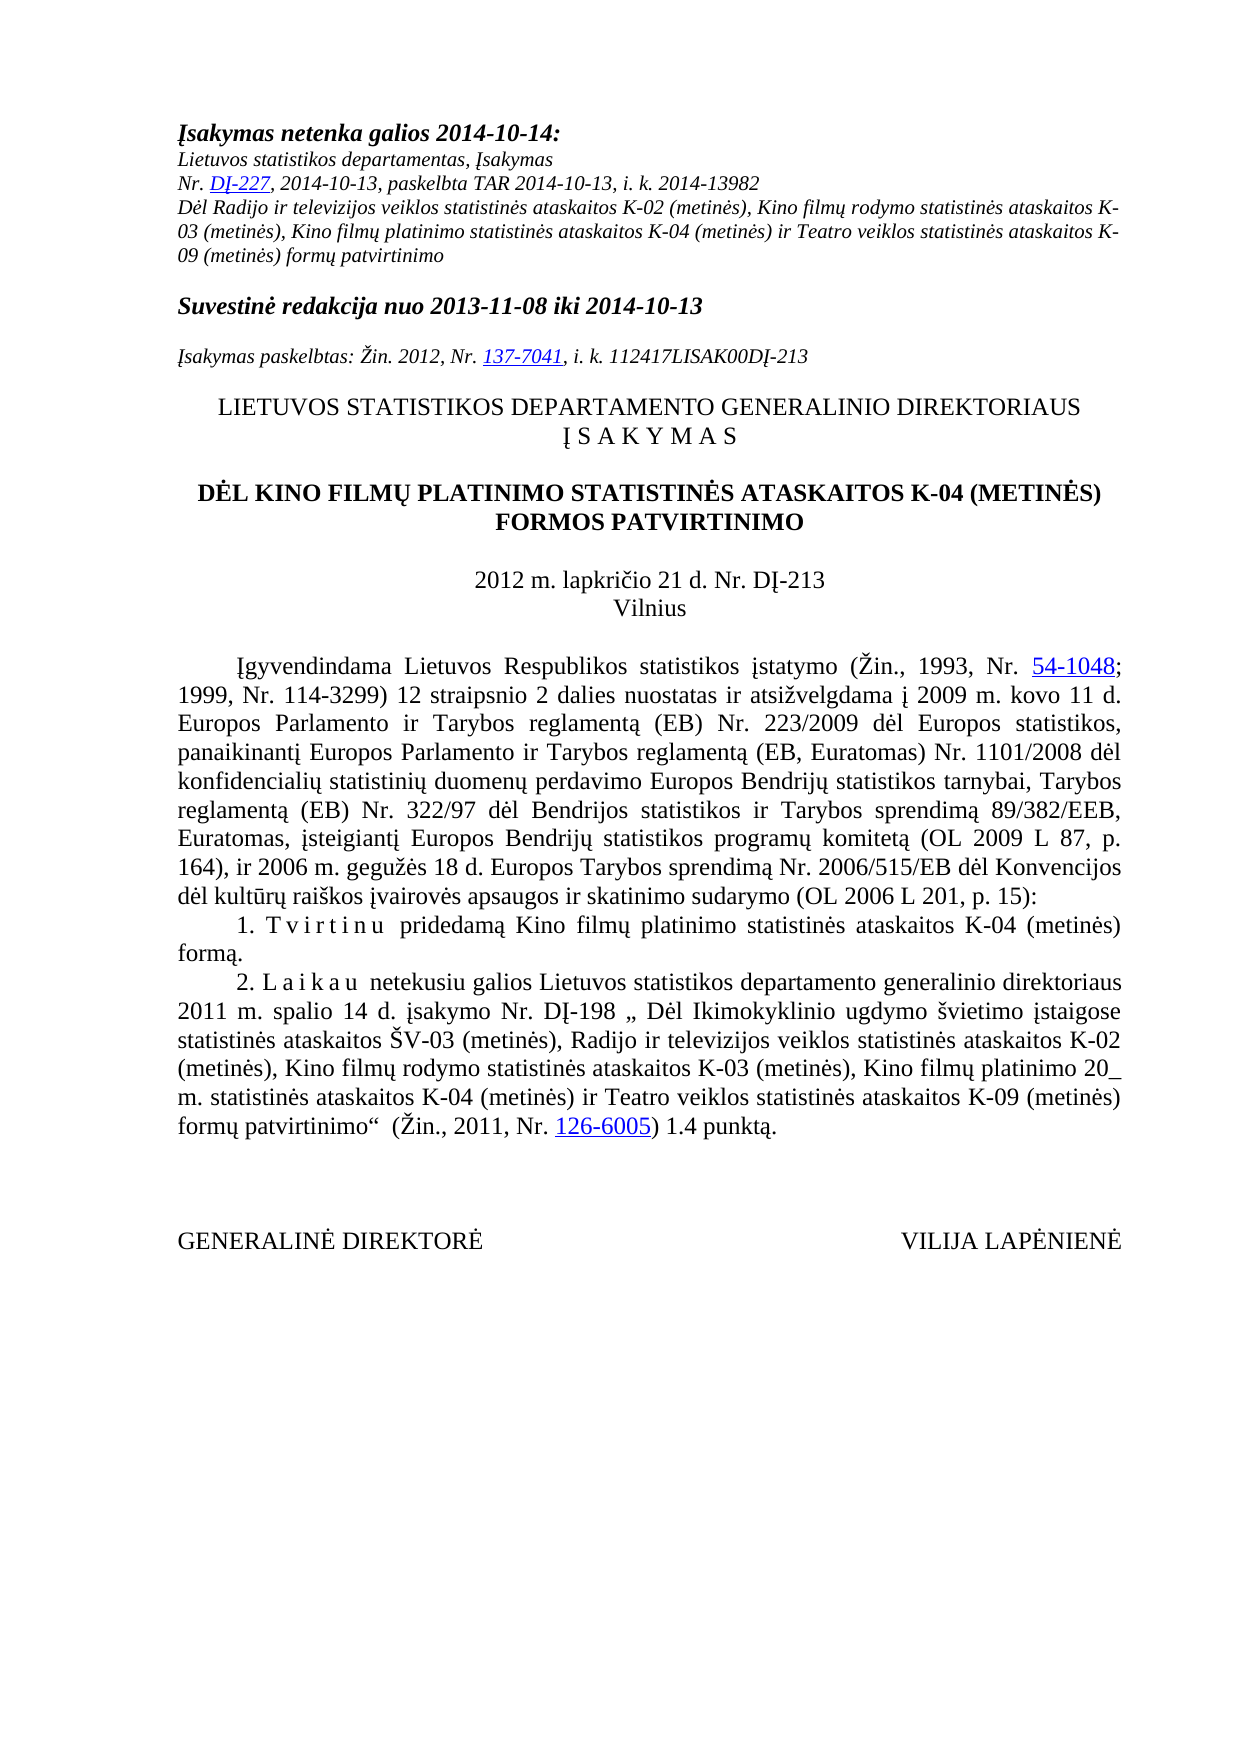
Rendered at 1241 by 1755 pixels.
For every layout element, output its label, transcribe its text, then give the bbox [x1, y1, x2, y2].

text Vilnius [177, 593, 1122, 622]
text Į S A K Y M A S [177, 421, 1122, 450]
text Nr. DĮ-227, 2014-10-13, paskelbta TAR 2014-10-13, i. k. 2014-13982 [177, 171, 1122, 195]
text 2012 m. lapkričio 21 d. Nr. DĮ-213 [177, 565, 1122, 593]
text Generalinė direktorė Vilija Lapėnienė [177, 1226, 1122, 1255]
text Įgyvendindama Lietuvos Respublikos statistikos įstatymo (Žin., 1993, Nr. 54-1048; 1999, Nr. 114-3299) 12 straipsnio 2 dalies nuostatas ir atsižvelgdama į 2009 m. kovo 11 d. Europos Parlamento ir Tarybos reglamentą (EB) Nr. 223/2009 dėl Europos statistikos, panaikinantį Europos Parlamento ir Tarybos reglamentą (EB, Euratomas) Nr. 1101/2008 dėl konfidencialių statistinių duomenų perdavimo Europos Bendrijų statistikos tarnybai, Tarybos reglamentą (EB) Nr. 322/97 dėl Bendrijos statistikos ir Tarybos sprendimą 89/382/EEB, Euratomas, įsteigiantį Europos Bendrijų statistikos programų komitetą (OL 2009 L 87, p. 164), ir 2006 m. gegužės 18 d. Europos Tarybos sprendimą Nr. 2006/515/EB dėl Konvencijos dėl kultūrų raiškos įvairovės apsaugos ir skatinimo sudarymo (OL 2006 L 201, p. 15): [177, 651, 1122, 910]
text Įsakymas netenka galios 2014-10-14: [177, 118, 1122, 147]
text DĖL KINO FILMŲ PLATINIMO STATISTINĖS ATASKAITOS K-04 (METINĖS) FORMOS PATVIRTINIMO [177, 478, 1122, 536]
text Suvestinė redakcija nuo 2013-11-08 iki 2014-10-13 [177, 291, 1122, 320]
text Įsakymas paskelbtas: Žin. 2012, Nr. 137-7041, i. k. 112417LISAK00DĮ-213 [177, 344, 1122, 368]
text 2. Laikau netekusiu galios Lietuvos statistikos departamento generalinio direktoriaus 2011 m. spalio 14 d. įsakymo Nr. DĮ-198 „ Dėl Ikimokyklinio ugdymo švietimo įstaigose statistinės ataskaitos ŠV-03 (metinės), Radijo ir televizijos veiklos statistinės ataskaitos K-02 (metinės), Kino filmų rodymo statistinės ataskaitos K-03 (metinės), Kino filmų platinimo 20_ m. statistinės ataskaitos K-04 (metinės) ir Teatro veiklos statistinės ataskaitos K-09 (metinės) formų patvirtinimo“ (Žin., 2011, Nr. 126-6005) 1.4 punktą. [177, 967, 1122, 1140]
text Lietuvos statistikos departamentas, Įsakymas [177, 147, 1122, 171]
text 1. Tvirtinu pridedamą Kino filmų platinimo statistinės ataskaitos K-04 (metinės) formą. [177, 910, 1122, 967]
text LIETUVOS STATISTIKOS DEPARTAMENTO GENERALINIO DIREKTORIAUS [177, 392, 1122, 421]
text Dėl Radijo ir televizijos veiklos statistinės ataskaitos K-02 (metinės), Kino filmų rodymo statistinės ataskaitos K-03 (metinės), Kino filmų platinimo statistinės ataskaitos K-04 (metinės) ir Teatro veiklos statistinės ataskaitos K-09 (metinės) formų patvirtinimo [177, 195, 1122, 267]
